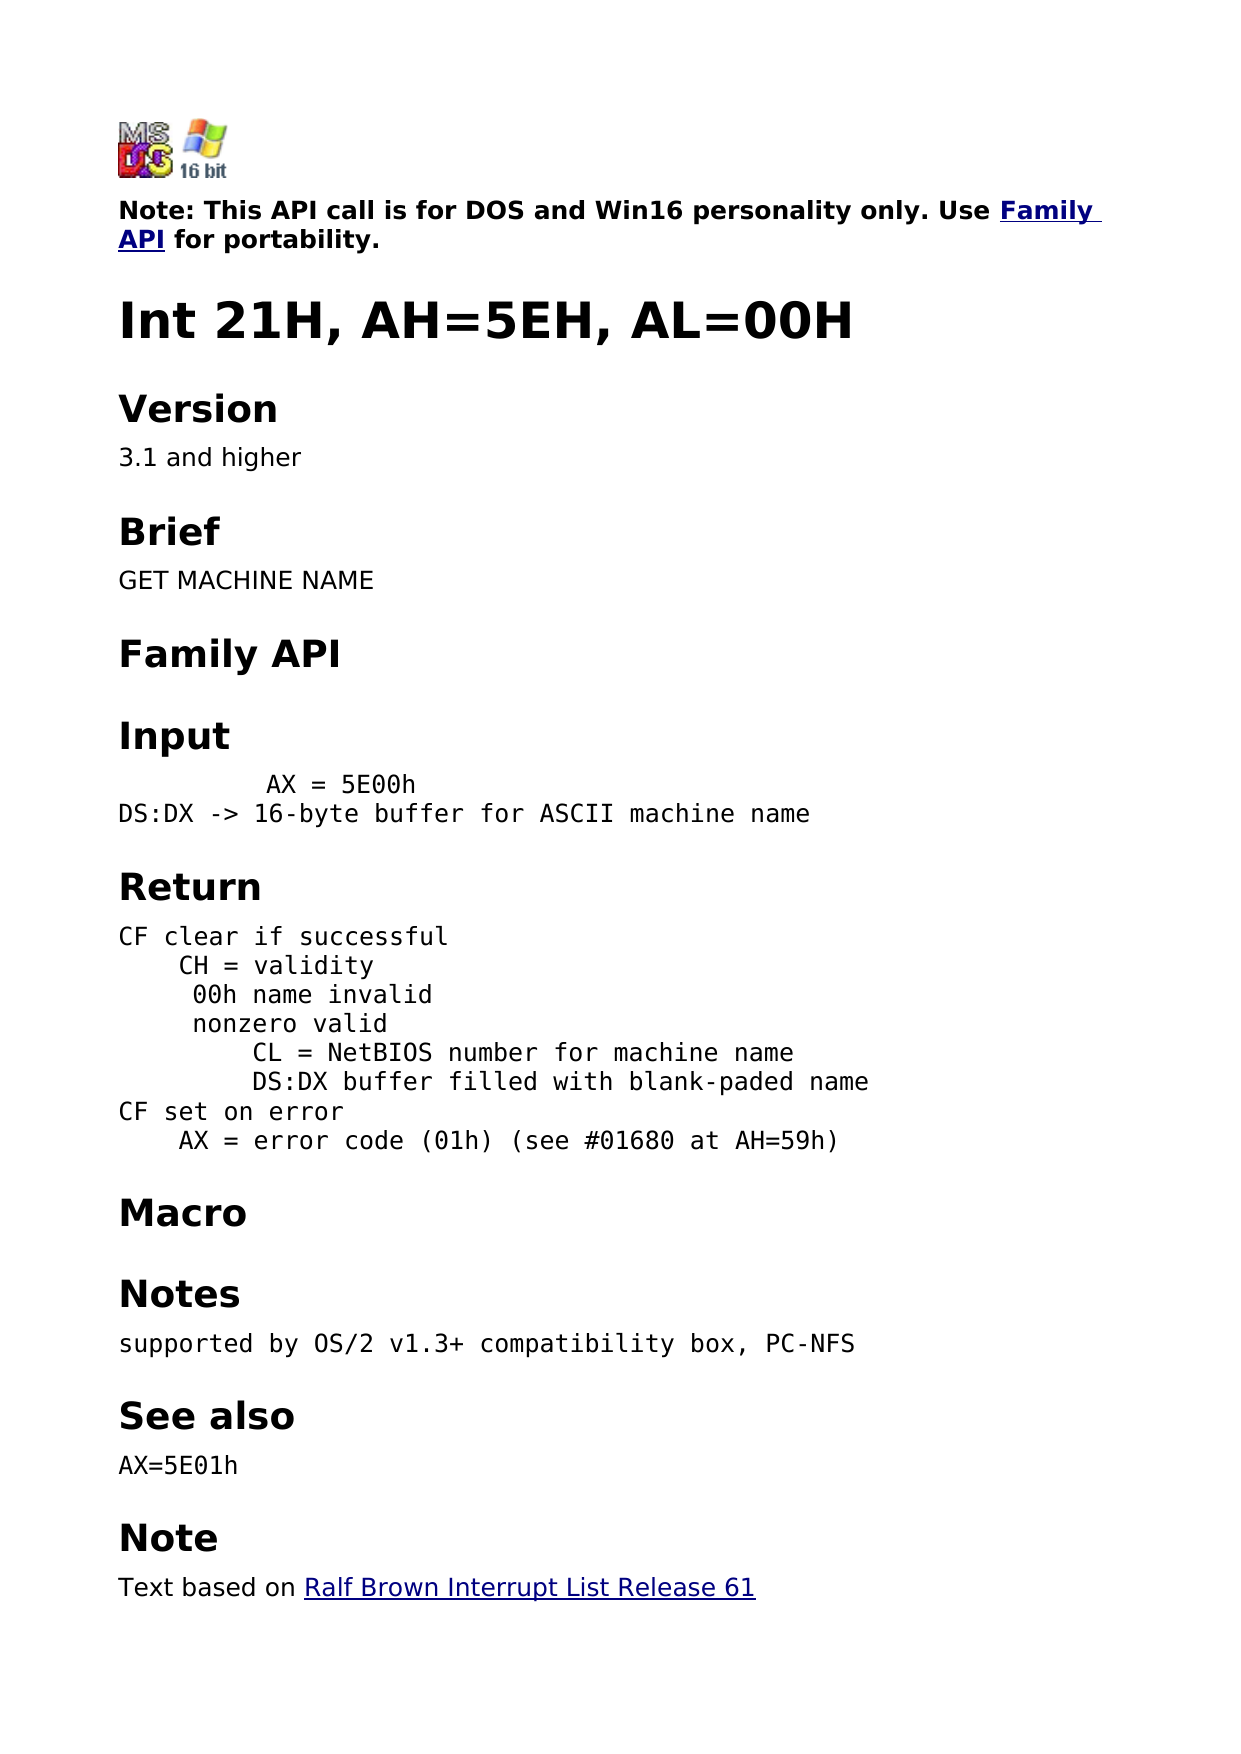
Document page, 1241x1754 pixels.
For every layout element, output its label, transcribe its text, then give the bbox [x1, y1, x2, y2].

text Note: This API call is for DOS and Win16 personality only. Use Family API for portability. [118, 196, 1122, 254]
picture [118, 122, 173, 178]
subtitle See also [118, 1395, 1122, 1439]
text AX=5E01h [118, 1451, 1122, 1480]
subtitle Input [118, 714, 1122, 758]
subtitle Family API [118, 633, 1122, 677]
subtitle Return [118, 866, 1122, 909]
subtitle Notes [118, 1273, 1122, 1317]
text 3.1 and higher [118, 444, 1122, 473]
text CF clear if successful CH = validity 00h name invalid nonzero valid CL = NetBIOS number for machine name DS:DX buffer filled with blank-paded name CF set on error AX = error code (01h) (see #01680 at AH=59h) [118, 922, 1122, 1155]
subtitle Note [118, 1517, 1122, 1561]
subtitle Int 21H, AH=5EH, AL=00H [118, 292, 1122, 350]
text AX = 5E00h DS:DX -> 16-byte buffer for ASCII machine name [118, 770, 1122, 829]
picture [180, 118, 228, 178]
text GET MACHINE NAME [118, 566, 1122, 596]
text supported by OS/2 v1.3+ compatibility box, PC-NFS [118, 1329, 1122, 1358]
subtitle Version [118, 387, 1122, 431]
subtitle Macro [118, 1192, 1122, 1235]
text Text based on Ralf Brown Interrupt List Release 61 [118, 1573, 1122, 1602]
subtitle Brief [118, 510, 1122, 554]
